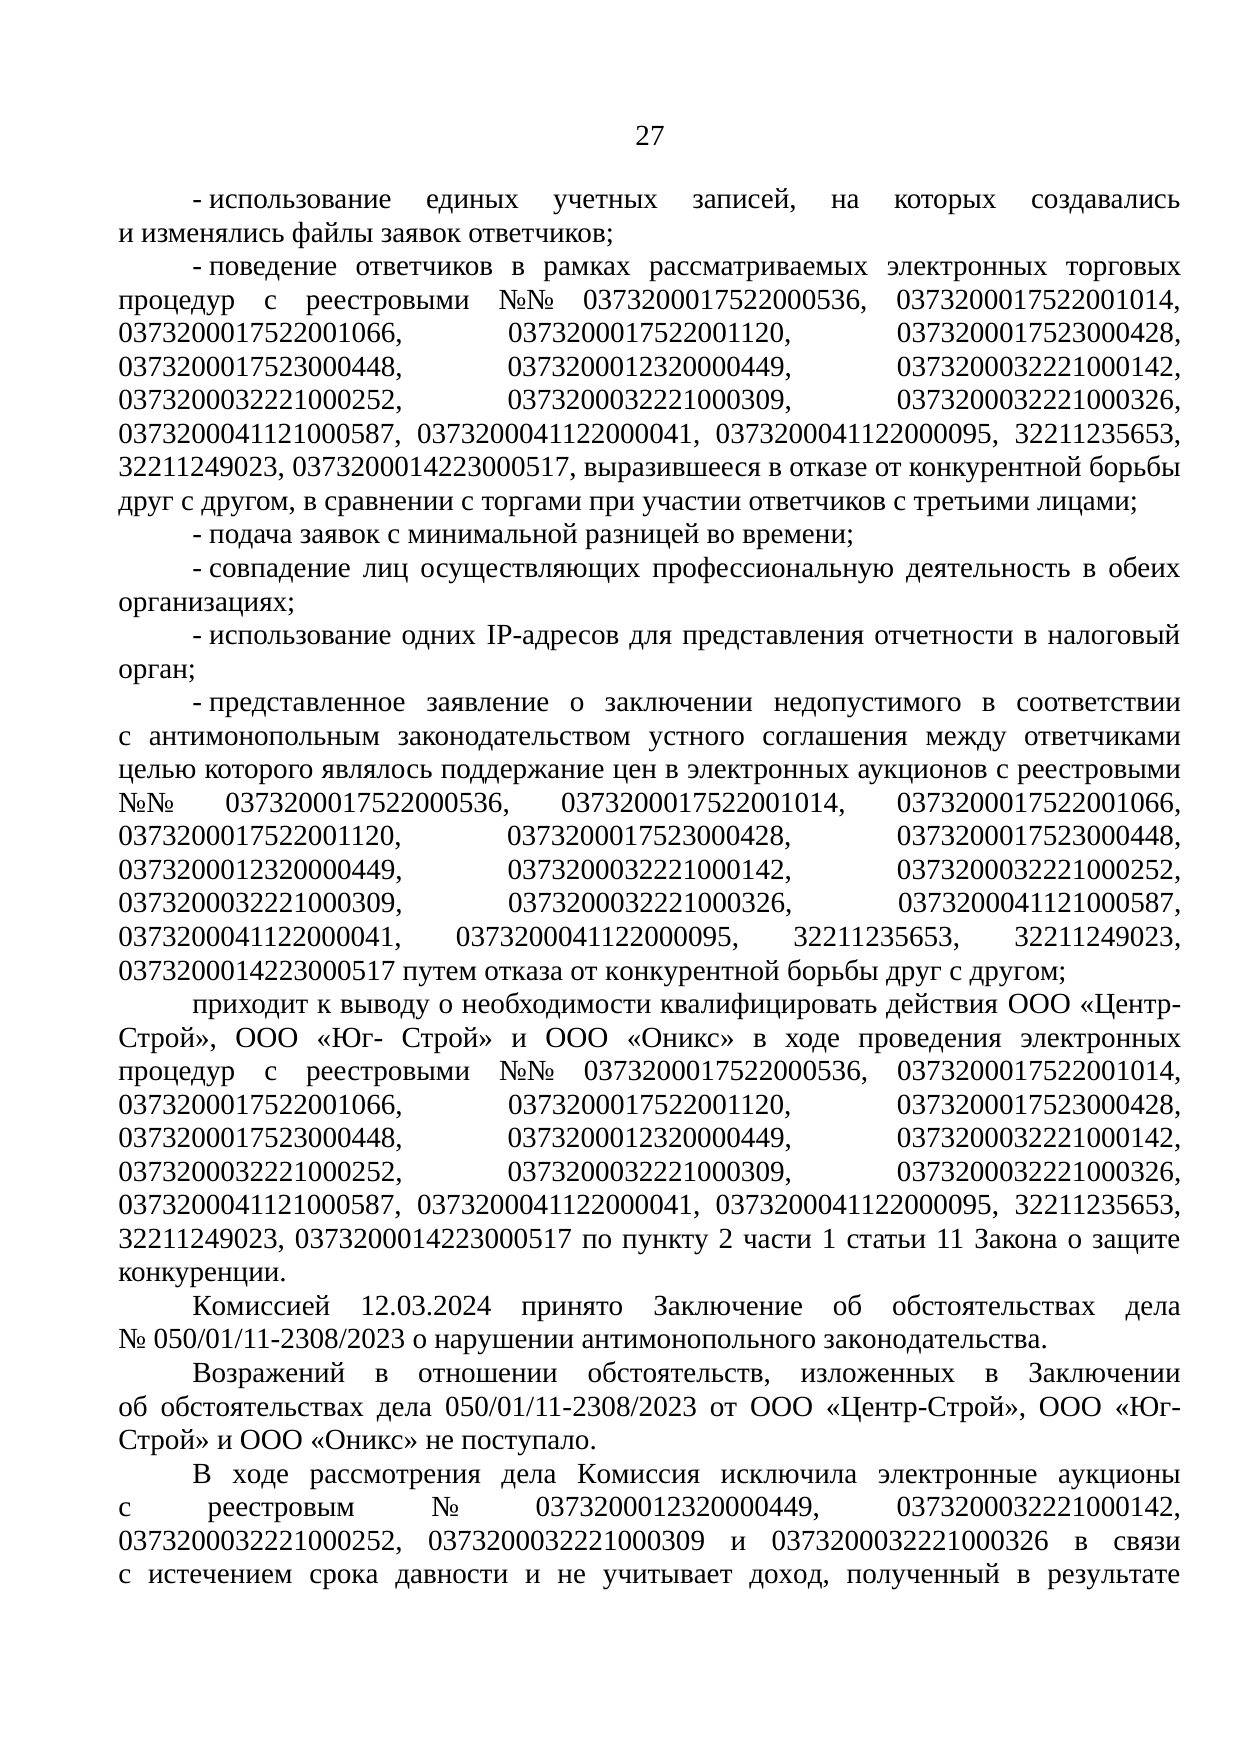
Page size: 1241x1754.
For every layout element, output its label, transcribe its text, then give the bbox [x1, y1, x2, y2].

text Возражений в отношении обстоятельств, изложенных в Заключении об обстоятельствах дела 050/01/11-2308/2023 от ООО «Центр-Строй», ООО «Юг- Строй» и ООО «Оникс» не поступало. [118, 1355, 1181, 1456]
text В ходе рассмотрения дела Комиссия исключила электронные аукционы с реестровым № 0373200012320000449, 0373200032221000142, 0373200032221000252, 0373200032221000309 и 0373200032221000326 в связи с истечением срока давности и не учитывает доход, полученный в результате [118, 1456, 1181, 1590]
text - использование единых учетных записей, на которых создавались и изменялись файлы заявок ответчиков; [118, 181, 1181, 248]
text - представленное заявление о заключении недопустимого в соответствии с антимонопольным законодательством устного соглашения между ответчиками целью которого являлось поддержание цен в электронных аукционов с реестровыми №№ 0373200017522000536, 0373200017522001014, 0373200017522001066, 0373200017522001120, 0373200017523000428, 0373200017523000448, 0373200012320000449, 0373200032221000142, 0373200032221000252, 0373200032221000309, 0373200032221000326, 0373200041121000587, 0373200041122000041, 0373200041122000095, 32211235653, 32211249023, 0373200014223000517 путем отказа от конкурентной борьбы друг с другом; [118, 684, 1181, 986]
text - подача заявок с минимальной разницей во времени; [118, 517, 1181, 550]
text - поведение ответчиков в рамках рассматриваемых электронных торговых процедур с реестровыми №№ 0373200017522000536, 0373200017522001014, 0373200017522001066, 0373200017522001120, 0373200017523000428, 0373200017523000448, 0373200012320000449, 0373200032221000142, 0373200032221000252, 0373200032221000309, 0373200032221000326, 0373200041121000587, 0373200041122000041, 0373200041122000095, 32211235653, 32211249023, 0373200014223000517, выразившееся в отказе от конкурентной борьбы друг с другом, в сравнении с торгами при участии ответчиков с третьими лицами; [118, 248, 1181, 517]
text приходит к выводу о необходимости квалифицировать действия ООО «Центр-Строй», ООО «Юг- Строй» и ООО «Оникс» в ходе проведения электронных процедур с реестровыми №№ 0373200017522000536, 0373200017522001014, 0373200017522001066, 0373200017522001120, 0373200017523000428, 0373200017523000448, 0373200012320000449, 0373200032221000142, 0373200032221000252, 0373200032221000309, 0373200032221000326, 0373200041121000587, 0373200041122000041, 0373200041122000095, 32211235653, 32211249023, 0373200014223000517 по пункту 2 части 1 статьи 11 Закона о защите конкуренции. [118, 986, 1181, 1288]
text - использование одних IP-адресов для представления отчетности в налоговый орган; [118, 617, 1181, 684]
text Комиссией 12.03.2024 принято Заключение об обстоятельствах дела № 050/01/11-2308/2023 о нарушении антимонопольного законодательства. [118, 1288, 1181, 1355]
text - совпадение лиц осуществляющих профессиональную деятельность в обеих организациях; [118, 550, 1181, 617]
